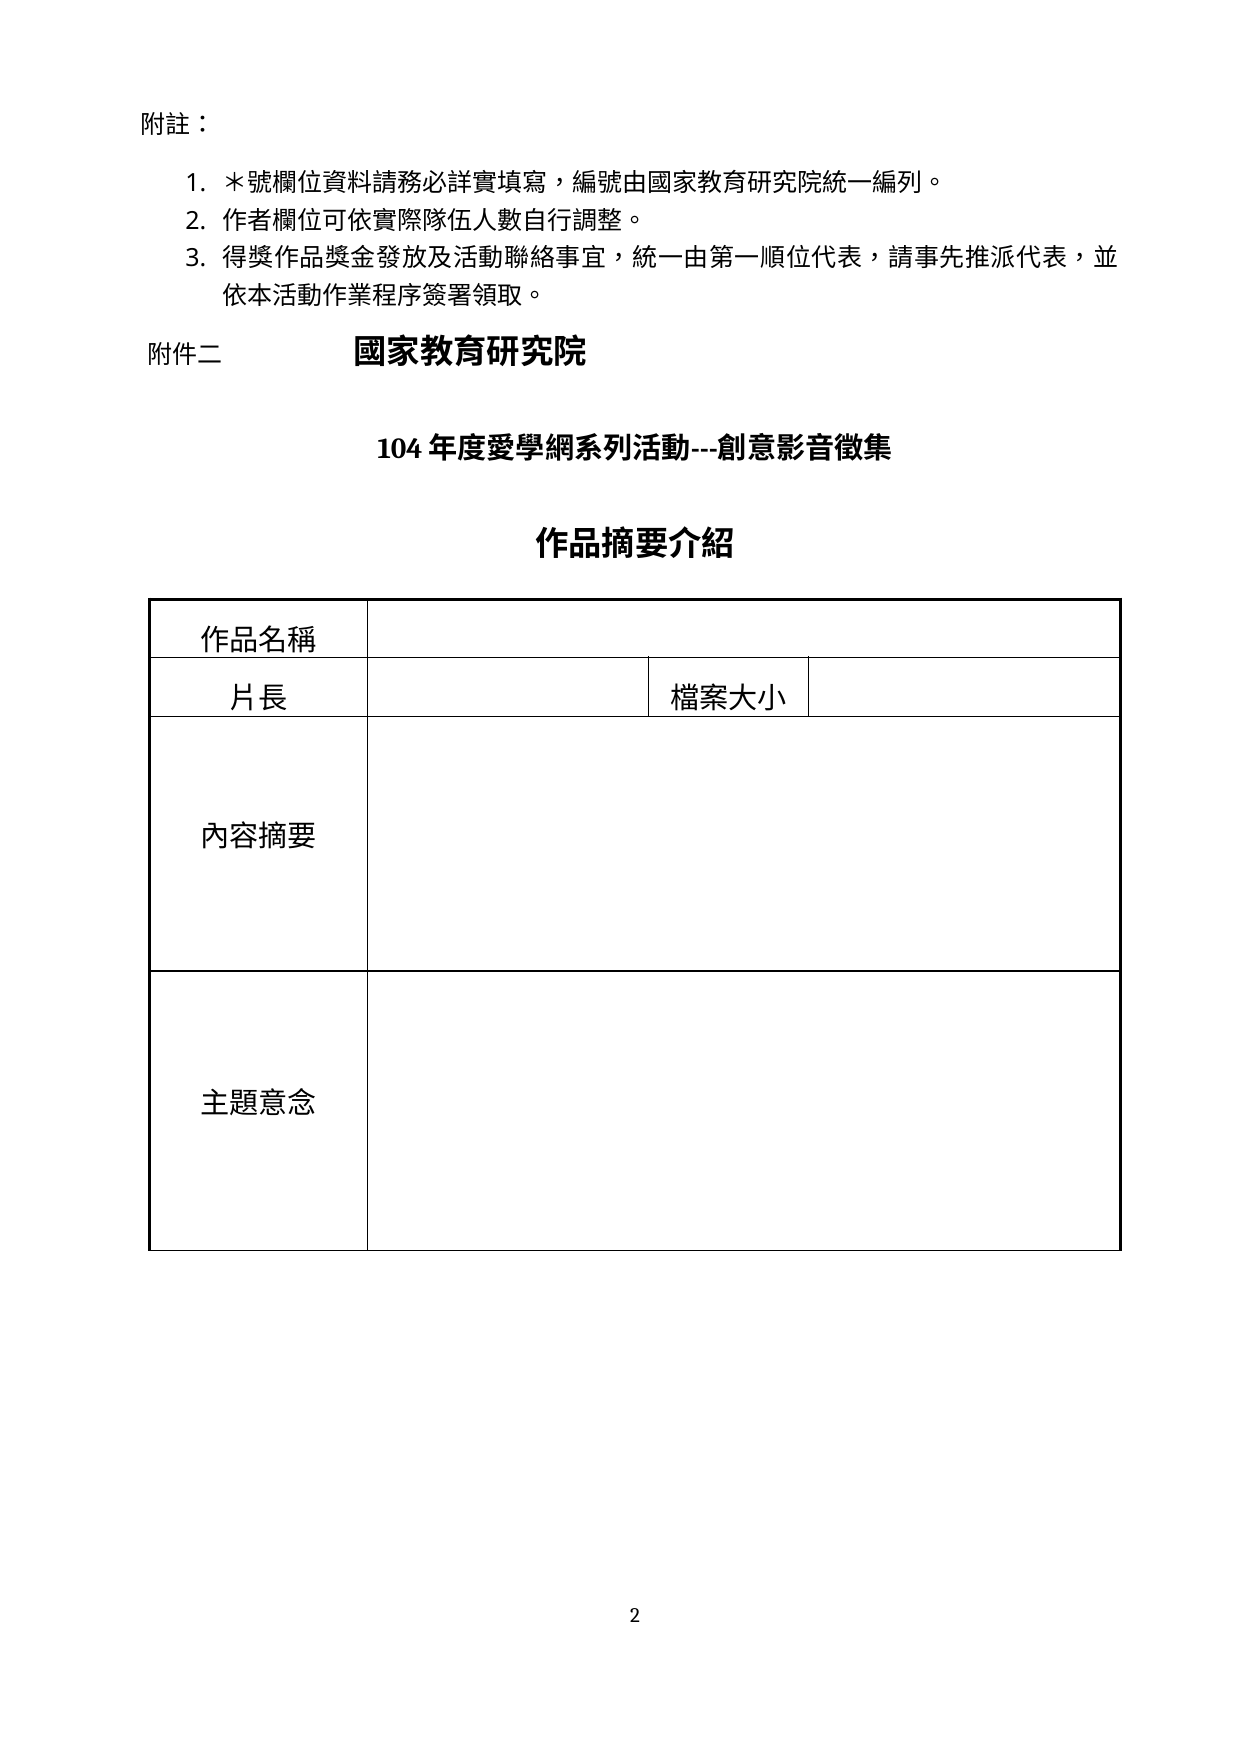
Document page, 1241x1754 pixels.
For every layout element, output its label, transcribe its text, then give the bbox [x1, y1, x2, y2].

text 作品摘要介紹 [148, 504, 1122, 579]
text 104年度愛學網系列活動---創意影音徵集 [148, 408, 1122, 483]
table_cell [809, 658, 1119, 716]
table_cell [368, 658, 648, 716]
table_cell 內容摘要 [151, 717, 367, 970]
table_cell 主題意念 [151, 972, 367, 1250]
table_cell 片長 [151, 658, 367, 716]
table_cell [368, 717, 1119, 970]
text 附件二 國家教育研究院 [148, 312, 1122, 387]
table_cell [368, 972, 1119, 1250]
list 作者欄位可依實際隊伍人數自行調整。 [185, 199, 1122, 237]
text 附註： [140, 104, 1122, 141]
table_header 作品名稱 [151, 601, 367, 656]
list ＊號欄位資料請務必詳實填寫，編號由國家教育研究院統一編列。 [185, 162, 1122, 199]
table_cell 檔案大小 [649, 658, 808, 716]
table_header [368, 601, 1119, 656]
list 得獎作品獎金發放及活動聯絡事宜，統一由第一順位代表，請事先推派代表，並依本活動作業程序簽署領取。 [185, 237, 1122, 312]
